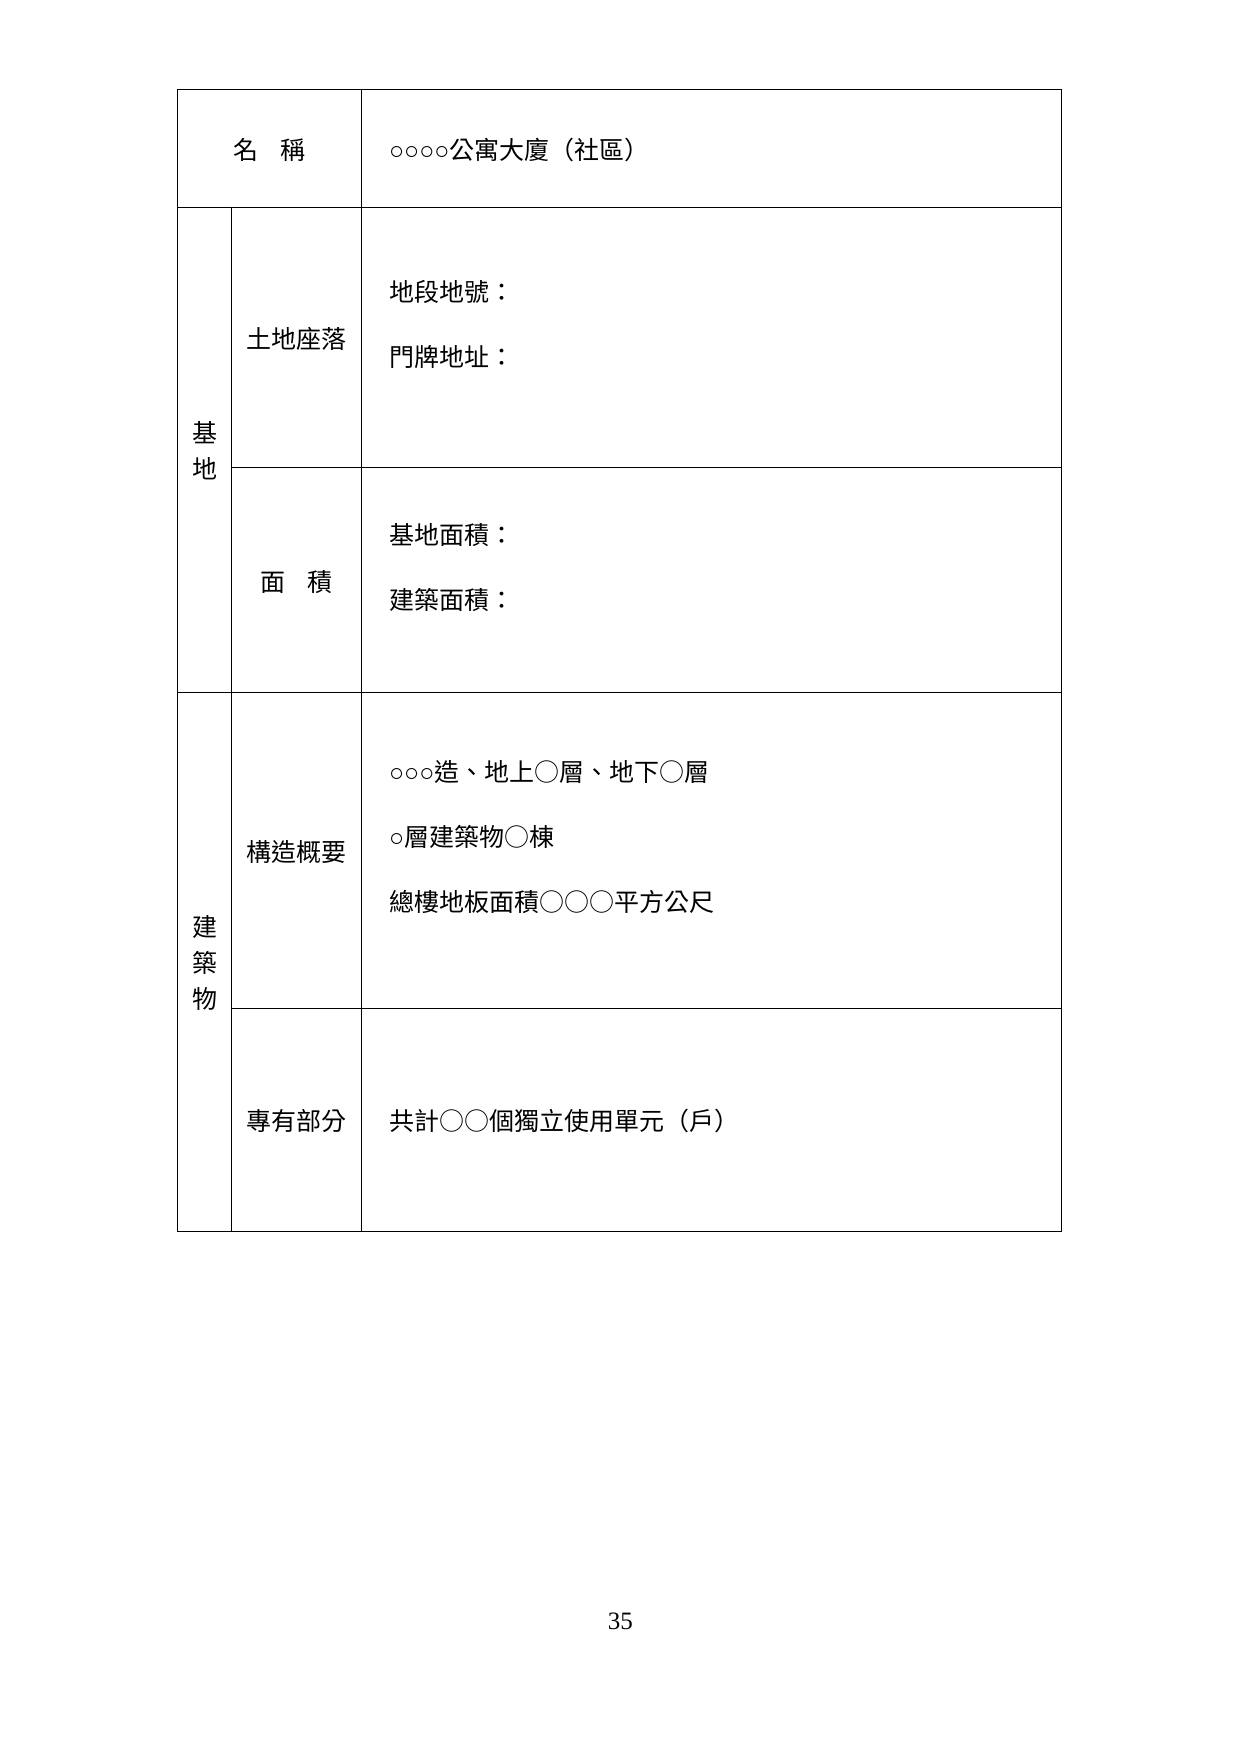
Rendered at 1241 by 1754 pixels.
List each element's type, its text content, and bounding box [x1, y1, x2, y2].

table_header ○○○○公寓大廈（社區） [362, 90, 1061, 207]
table_cell 專有部分 [232, 1009, 361, 1231]
table_header 名 稱 [178, 90, 361, 207]
table_cell 共計○○個獨立使用單元（戶） [362, 1009, 1061, 1231]
table_cell ○○○造、地上○層、地下○層 ○層建築物○棟 總樓地板面積○○○平方公尺 [362, 693, 1061, 1008]
table_cell 構造概要 [232, 693, 361, 1008]
table_cell 地段地號： 門牌地址： [362, 208, 1061, 467]
table_cell 土地座落 [232, 208, 361, 467]
table_cell 面 積 [232, 468, 361, 692]
table_cell 基 地 [178, 208, 231, 692]
table_cell 基地面積： 建築面積： [362, 468, 1061, 692]
table_cell 建 築 物 [178, 693, 231, 1231]
